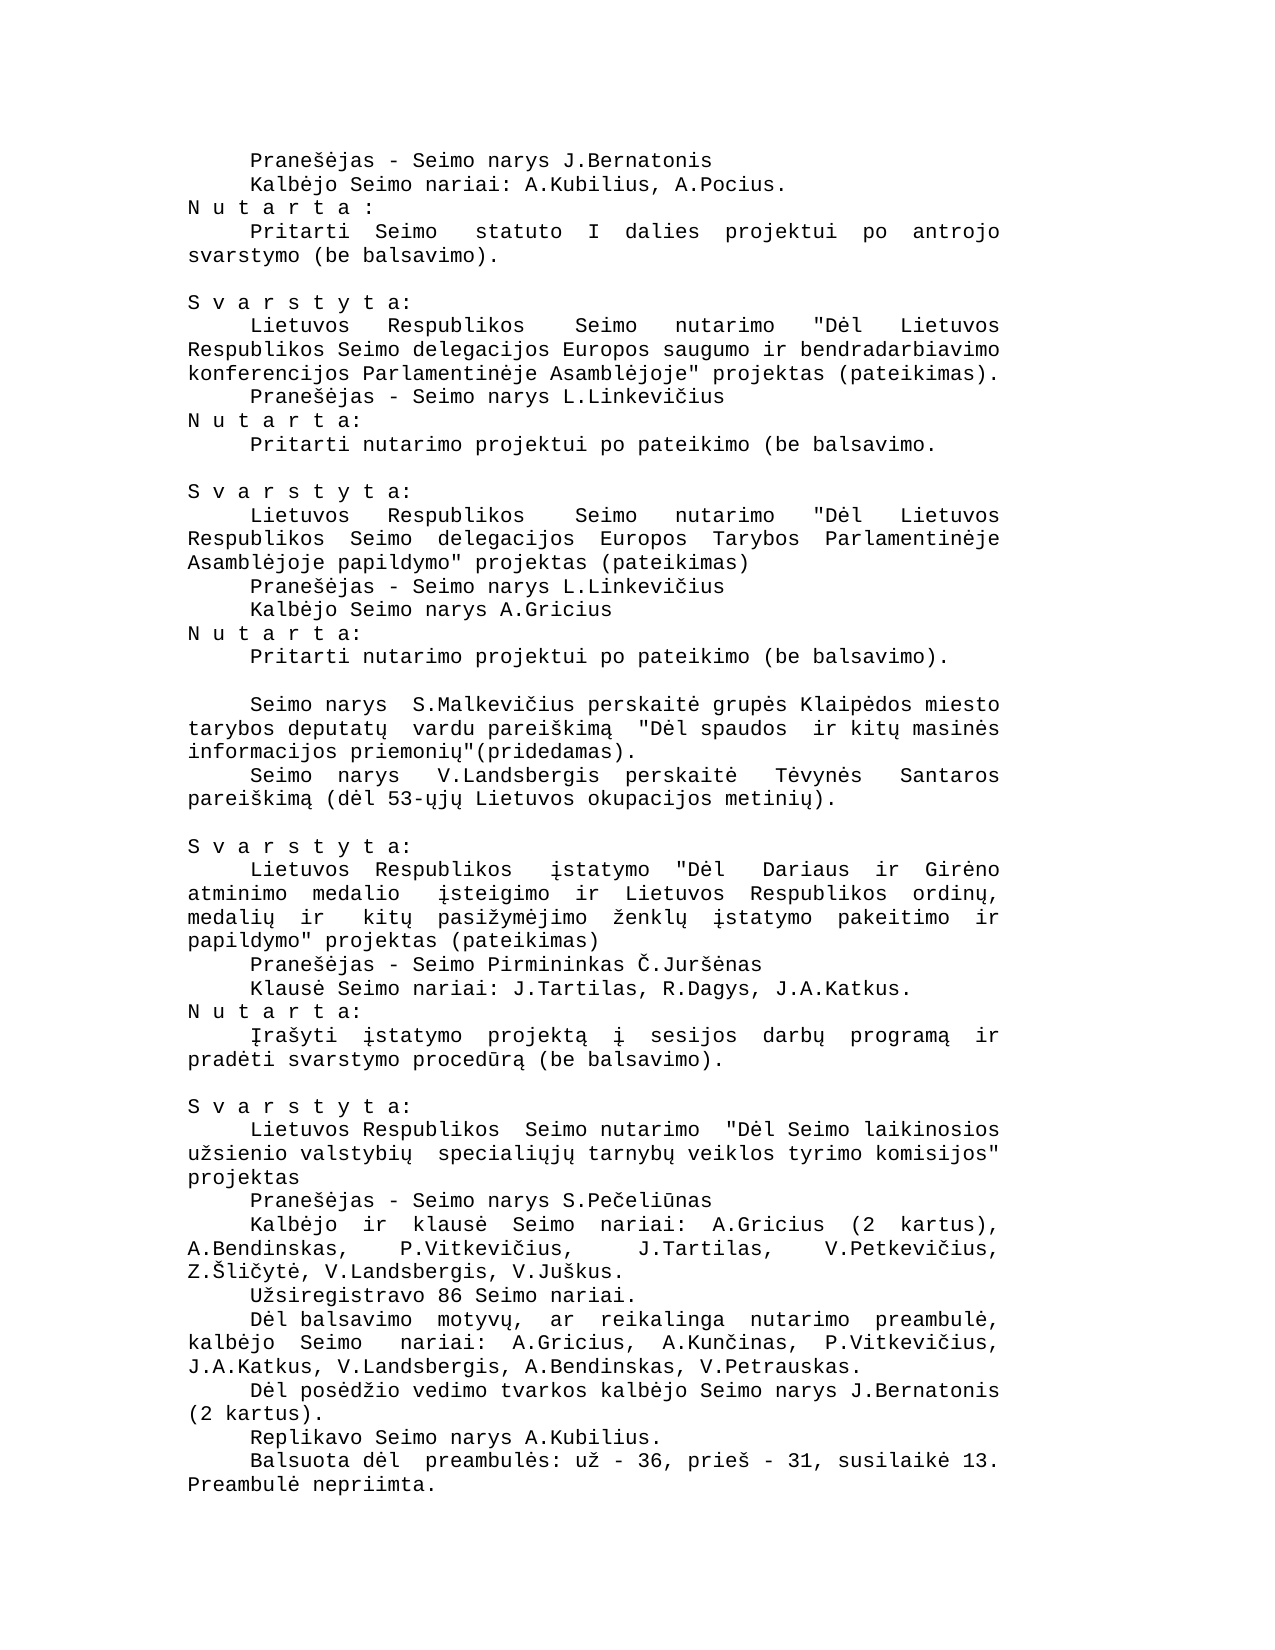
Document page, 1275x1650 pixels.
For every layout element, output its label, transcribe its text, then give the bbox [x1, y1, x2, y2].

text užsienio valstybių specialiųjų tarnybų veiklos tyrimo komisijos" [187, 1143, 1087, 1167]
text Balsuota dėl preambulės: už - 36, prieš - 31, susilaikė 13. [187, 1451, 1087, 1474]
text Kalbėjo Seimo narys A.Gricius [187, 599, 1087, 623]
text papildymo" projektas (pateikimas) [187, 930, 1087, 954]
text tarybos deputatų vardu pareiškimą "Dėl spaudos ir kitų masinės [187, 717, 1087, 741]
text Pranešėjas - Seimo narys J.Bernatonis [187, 150, 1087, 174]
text N u t a r t a: [187, 410, 1087, 434]
text Preambulė nepriimta. [187, 1474, 1087, 1498]
text S v a r s t y t a: [187, 836, 1087, 859]
text Pranešėjas - Seimo narys L.Linkevičius [187, 576, 1087, 599]
text Respublikos Seimo delegacijos Europos Tarybos Parlamentinėje [187, 528, 1087, 552]
text S v a r s t y t a: [187, 292, 1087, 316]
text J.A.Katkus, V.Landsbergis, A.Bendinskas, V.Petrauskas. [187, 1356, 1087, 1379]
text svarstymo (be balsavimo). [187, 244, 1087, 268]
text Klausė Seimo nariai: J.Tartilas, R.Dagys, J.A.Katkus. [187, 978, 1087, 1001]
text Pritarti nutarimo projektui po pateikimo (be balsavimo). [187, 647, 1087, 670]
text N u t a r t a : [187, 197, 1087, 221]
text Lietuvos Respublikos Seimo nutarimo "Dėl Lietuvos [187, 316, 1087, 339]
text (2 kartus). [187, 1403, 1087, 1427]
text S v a r s t y t a: [187, 1096, 1087, 1119]
text N u t a r t a: [187, 1001, 1087, 1025]
text Įrašyti įstatymo projektą į sesijos darbų programą ir [187, 1025, 1087, 1048]
text projektas [187, 1167, 1087, 1190]
text Asamblėjoje papildymo" projektas (pateikimas) [187, 552, 1087, 576]
text atminimo medalio įsteigimo ir Lietuvos Respublikos ordinų, [187, 883, 1087, 907]
text Pranešėjas - Seimo Pirmininkas Č.Juršėnas [187, 954, 1087, 978]
text Seimo narys V.Landsbergis perskaitė Tėvynės Santaros [187, 765, 1087, 788]
text Lietuvos Respublikos Seimo nutarimo "Dėl Seimo laikinosios [187, 1119, 1087, 1143]
text pradėti svarstymo procedūrą (be balsavimo). [187, 1048, 1087, 1072]
text Lietuvos Respublikos įstatymo "Dėl Dariaus ir Girėno [187, 859, 1087, 883]
text Dėl balsavimo motyvų, ar reikalinga nutarimo preambulė, [187, 1309, 1087, 1332]
text A.Bendinskas, P.Vitkevičius, J.Tartilas, V.Petkevičius, [187, 1238, 1087, 1261]
text Replikavo Seimo narys A.Kubilius. [187, 1427, 1087, 1451]
text Pritarti Seimo statuto I dalies projektui po antrojo [187, 221, 1087, 244]
text Seimo narys S.Malkevičius perskaitė grupės Klaipėdos miesto [187, 694, 1087, 717]
text Z.Šličytė, V.Landsbergis, V.Juškus. [187, 1261, 1087, 1285]
text Dėl posėdžio vedimo tvarkos kalbėjo Seimo narys J.Bernatonis [187, 1379, 1087, 1403]
text S v a r s t y t a: [187, 481, 1087, 505]
text Respublikos Seimo delegacijos Europos saugumo ir bendradarbiavimo [187, 339, 1087, 363]
text medalių ir kitų pasižymėjimo ženklų įstatymo pakeitimo ir [187, 907, 1087, 930]
text Pranešėjas - Seimo narys S.Pečeliūnas [187, 1190, 1087, 1214]
text pareiškimą (dėl 53-ųjų Lietuvos okupacijos metinių). [187, 788, 1087, 812]
text Kalbėjo Seimo nariai: A.Kubilius, A.Pocius. [187, 174, 1087, 197]
text Pranešėjas - Seimo narys L.Linkevičius [187, 386, 1087, 410]
text kalbėjo Seimo nariai: A.Gricius, A.Kunčinas, P.Vitkevičius, [187, 1332, 1087, 1356]
text Užsiregistravo 86 Seimo nariai. [187, 1285, 1087, 1309]
text informacijos priemonių"(pridedamas). [187, 741, 1087, 765]
text Lietuvos Respublikos Seimo nutarimo "Dėl Lietuvos [187, 505, 1087, 528]
text Kalbėjo ir klausė Seimo nariai: A.Gricius (2 kartus), [187, 1214, 1087, 1238]
text N u t a r t a: [187, 623, 1087, 647]
text Pritarti nutarimo projektui po pateikimo (be balsavimo. [187, 434, 1087, 457]
text konferencijos Parlamentinėje Asamblėjoje" projektas (pateikimas). [187, 363, 1087, 386]
